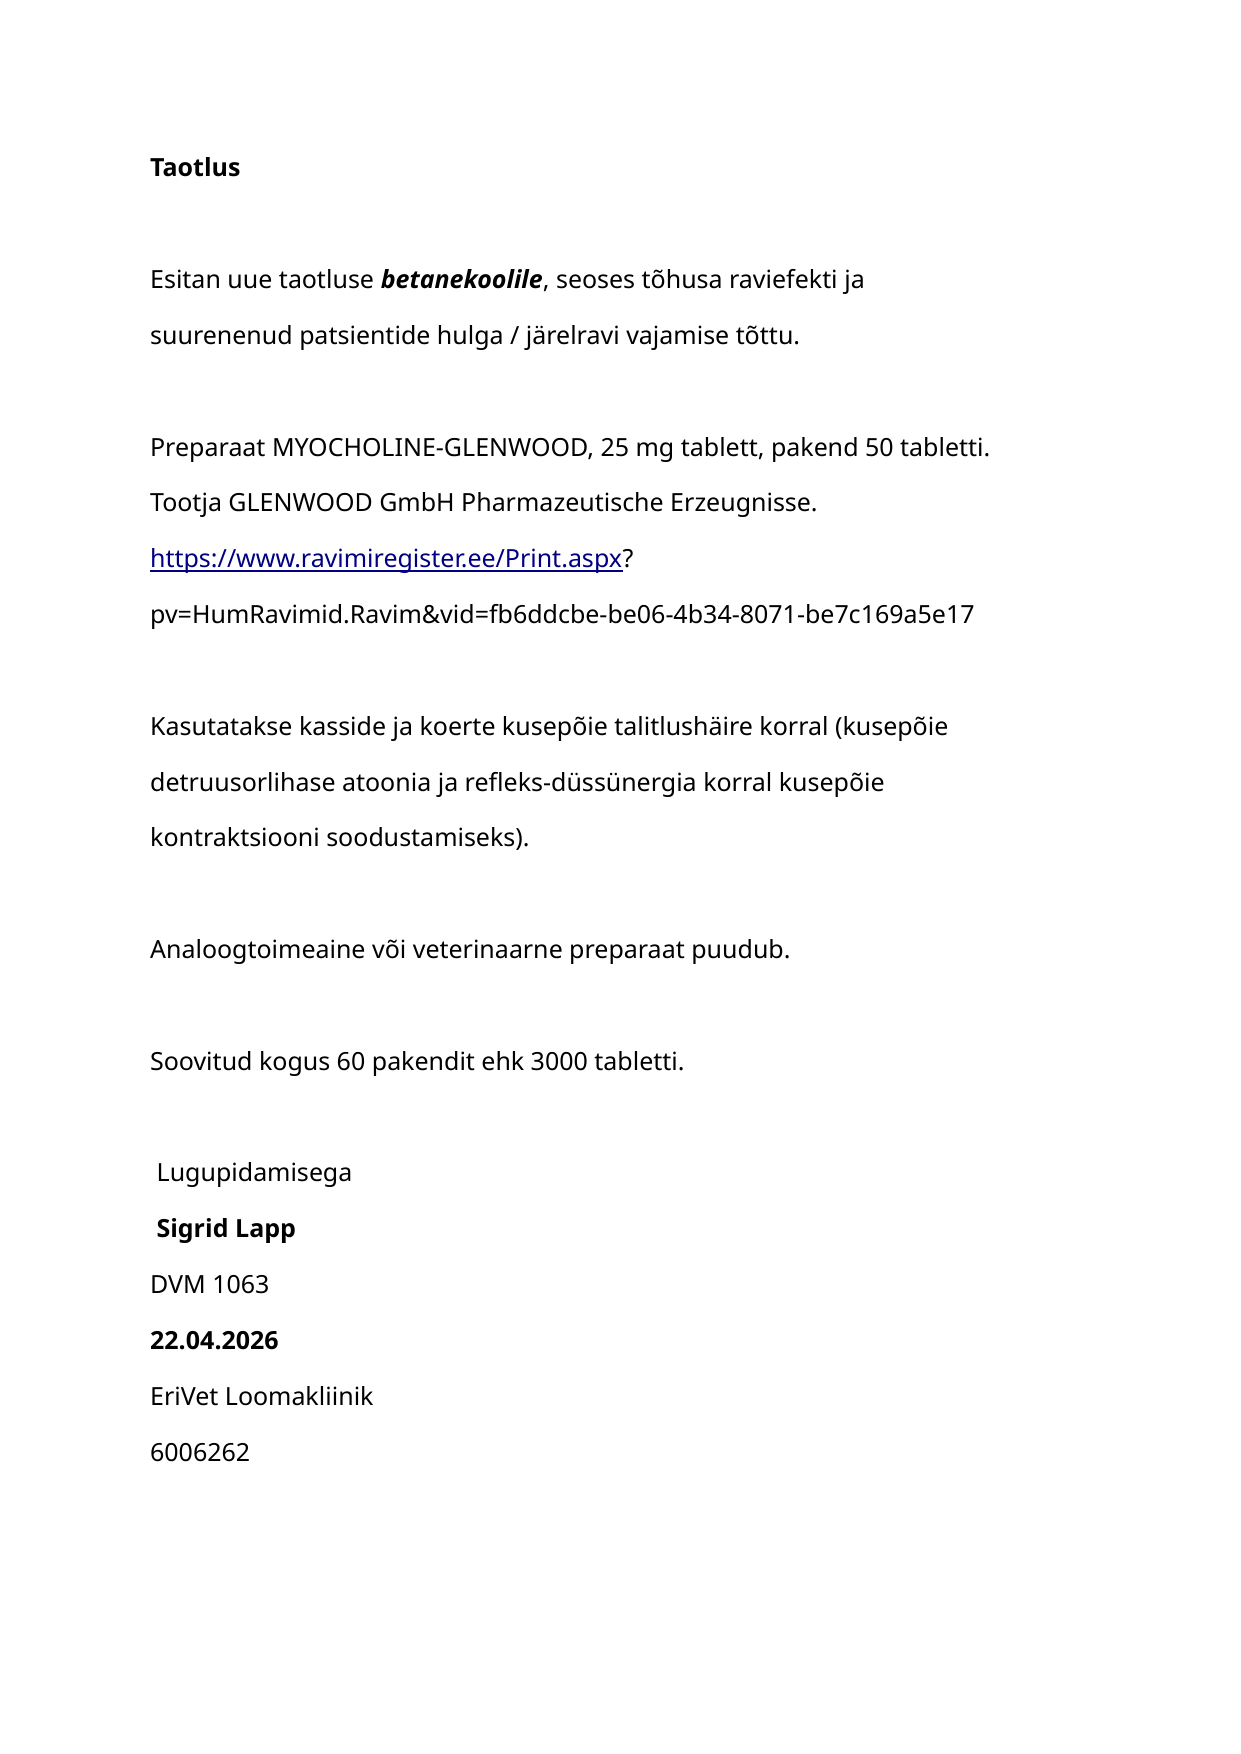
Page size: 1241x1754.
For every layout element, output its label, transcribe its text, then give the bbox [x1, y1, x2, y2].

text kontraktsiooni soodustamiseks). [150, 820, 1090, 854]
text EriVet Loomakliinik [150, 1378, 1090, 1412]
text https://www.ravimiregister.ee/Print.aspx? [150, 541, 1090, 575]
text Preparaat MYOCHOLINE-GLENWOOD, 25 mg tablett, pakend 50 tabletti. [150, 429, 1090, 463]
text Taotlus [150, 150, 1090, 184]
text Lugupidamisega [150, 1155, 1090, 1189]
text Sigrid Lapp [150, 1211, 1090, 1245]
text Esitan uue taotluse betanekoolile, seoses tõhusa raviefekti ja [150, 262, 1090, 296]
text Soovitud kogus 60 pakendit ehk 3000 tabletti. [150, 1043, 1090, 1077]
text Kasutatakse kasside ja koerte kusepõie talitlushäire korral (kusepõie [150, 708, 1090, 742]
text 22.04.2026 [150, 1322, 1090, 1357]
text Tootja GLENWOOD GmbH Pharmazeutische Erzeugnisse. [150, 485, 1090, 519]
text suurenenud patsientide hulga / järelravi vajamise tõttu. [150, 317, 1090, 352]
text DVM 1063 [150, 1267, 1090, 1301]
text detruusorlihase atoonia ja refleks-düssünergia korral kusepõie [150, 764, 1090, 798]
text 6006262 [150, 1434, 1090, 1468]
text Analoogtoimeaine või veterinaarne preparaat puudub. [150, 932, 1090, 966]
text pv=HumRavimid.Ravim&vid=fb6ddcbe-be06-4b34-8071-be7c169a5e17 [150, 597, 1090, 631]
